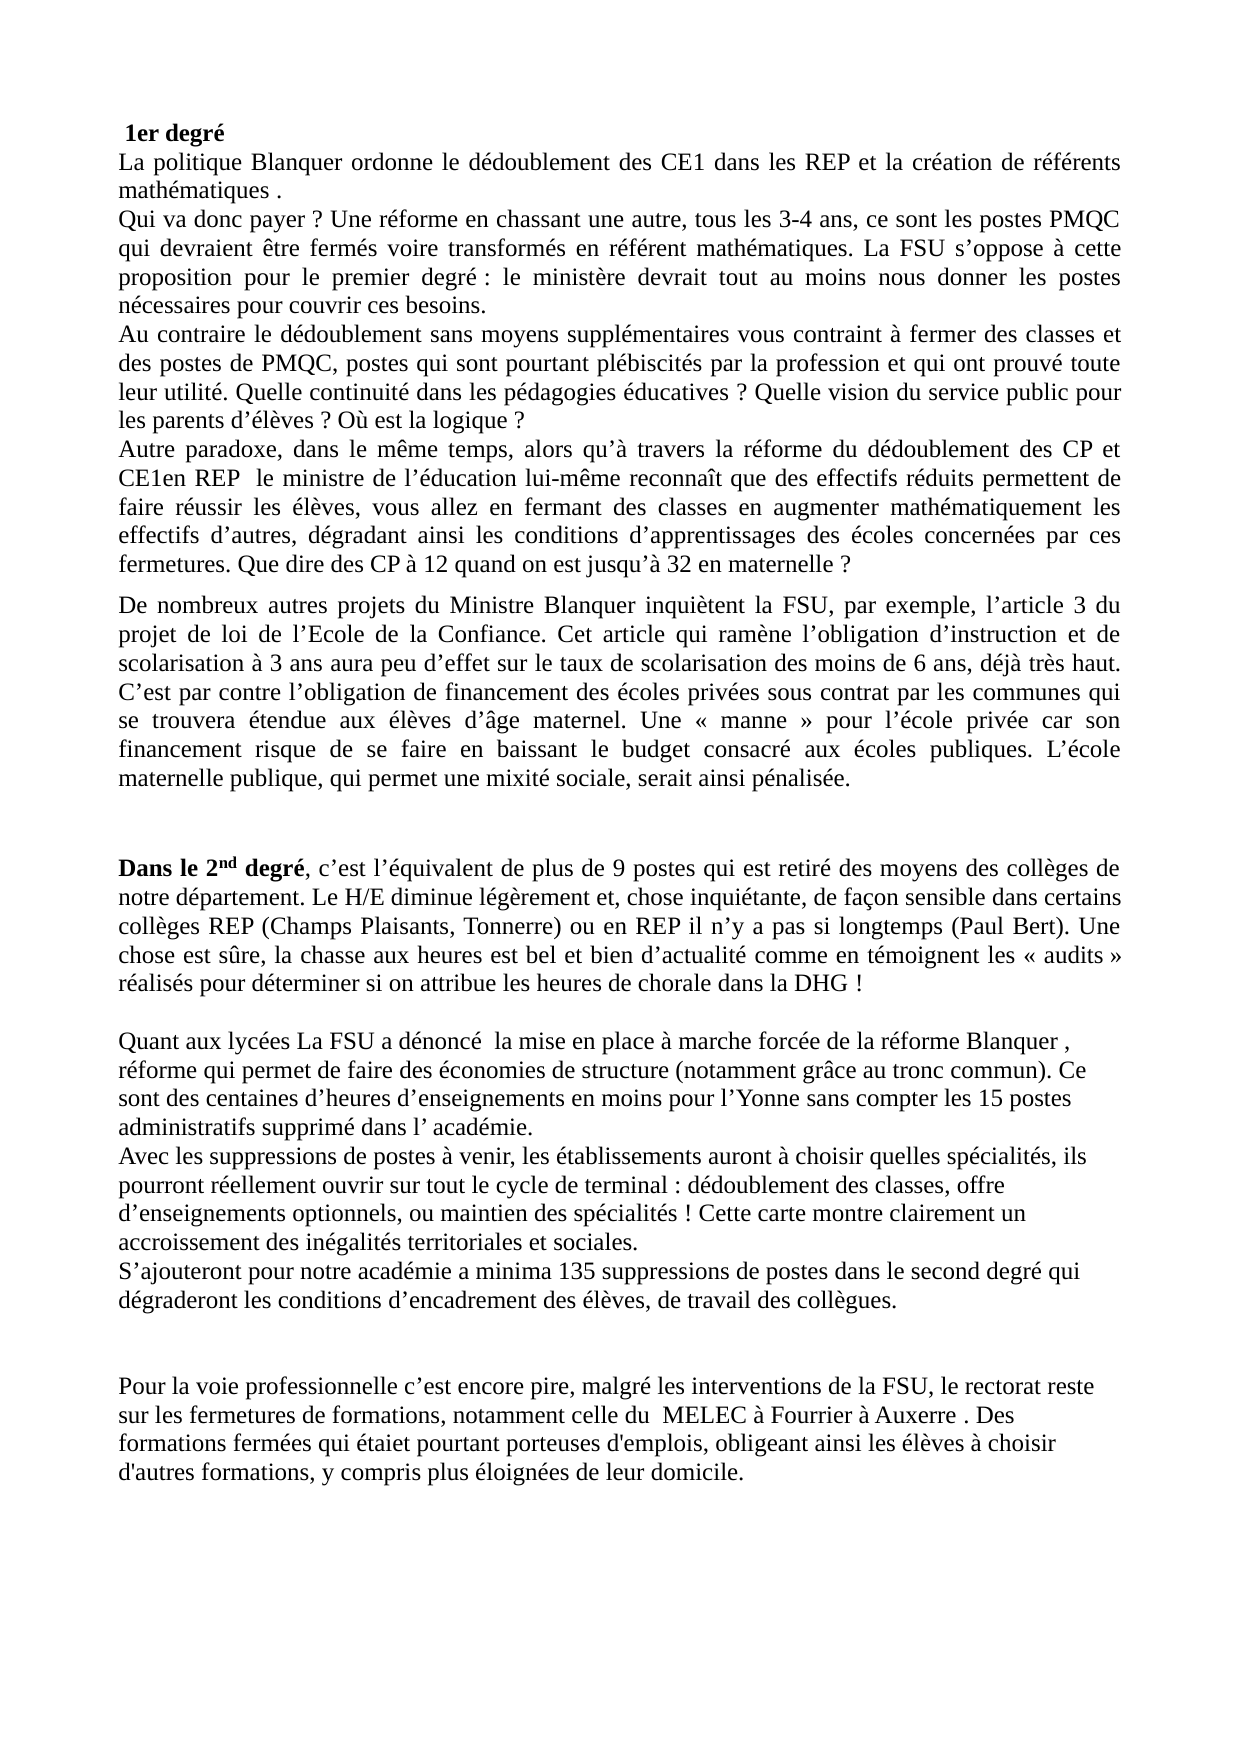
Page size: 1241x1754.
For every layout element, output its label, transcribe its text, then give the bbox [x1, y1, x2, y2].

text Pour la voie professionnelle c’est encore pire, malgré les interventions de la FSU, le rectorat reste sur les fermetures de formations, notamment celle du MELEC à Fourrier à Auxerre . Des formations fermées qui étaiet pourtant porteuses d'emplois, obligeant ainsi les élèves à choisir d'autres formations, y compris plus éloignées de leur domicile. [118, 1371, 1122, 1486]
subtitle De nombreux autres projets du Ministre Blanquer inquiètent la FSU, par exemple, l’article 3 du projet de loi de l’Ecole de la Confiance. Cet article qui ramène l’obligation d’instruction et de scolarisation à 3 ans aura peu d’effet sur le taux de scolarisation des moins de 6 ans, déjà très haut. C’est par contre l’obligation de financement des écoles privées sous contrat par les communes qui se trouvera étendue aux élèves d’âge maternel. Une « manne » pour l’école privée car son financement risque de se faire en baissant le budget consacré aux écoles publiques. L’école maternelle publique, qui permet une mixité sociale, serait ainsi pénalisée. [118, 591, 1122, 792]
text 1er degré [118, 118, 1122, 147]
text S’ajouteront pour notre académie a minima 135 suppressions de postes dans le second degré qui dégraderont les conditions d’encadrement des élèves, de travail des collègues. [118, 1256, 1122, 1313]
text Dans le 2nd degré, c’est l’équivalent de plus de 9 postes qui est retiré des moyens des collèges de notre département. Le H/E diminue légèrement et, chose inquiétante, de façon sensible dans certains collèges REP (Champs Plaisants, Tonnerre) ou en REP il n’y a pas si longtemps (Paul Bert). Une chose est sûre, la chasse aux heures est bel et bien d’actualité comme en témoignent les « audits » réalisés pour déterminer si on attribue les heures de chorale dans la DHG ! [118, 853, 1122, 997]
text Au contraire le dédoublement sans moyens supplémentaires vous contraint à fermer des classes et des postes de PMQC, postes qui sont pourtant plébiscités par la profession et qui ont prouvé toute leur utilité. Quelle continuité dans les pédagogies éducatives ? Quelle vision du service public pour les parents d’élèves ? Où est la logique ? [118, 319, 1122, 434]
text Quant aux lycées La FSU a dénoncé la mise en place à marche forcée de la réforme Blanquer , réforme qui permet de faire des économies de structure (notamment grâce au tronc commun). Ce sont des centaines d’heures d’enseignements en moins pour l’Yonne sans compter les 15 postes administratifs supprimé dans l’ académie. [118, 1026, 1122, 1141]
text Avec les suppressions de postes à venir, les établissements auront à choisir quelles spécialités, ils pourront réellement ouvrir sur tout le cycle de terminal : dédoublement des classes, offre d’enseignements optionnels, ou maintien des spécialités ! Cette carte montre clairement un accroissement des inégalités territoriales et sociales. [118, 1141, 1122, 1256]
text Qui va donc payer ? Une réforme en chassant une autre, tous les 3-4 ans, ce sont les postes PMQC qui devraient être fermés voire transformés en référent mathématiques. La FSU s’oppose à cette proposition pour le premier degré : le ministère devrait tout au moins nous donner les postes nécessaires pour couvrir ces besoins. [118, 204, 1122, 319]
text La politique Blanquer ordonne le dédoublement des CE1 dans les REP et la création de référents mathématiques . [118, 147, 1122, 204]
text Autre paradoxe, dans le même temps, alors qu’à travers la réforme du dédoublement des CP et CE1en REP le ministre de l’éducation lui-même reconnaît que des effectifs réduits permettent de faire réussir les élèves, vous allez en fermant des classes en augmenter mathématiquement les effectifs d’autres, dégradant ainsi les conditions d’apprentissages des écoles concernées par ces fermetures. Que dire des CP à 12 quand on est jusqu’à 32 en maternelle ? [118, 434, 1122, 578]
